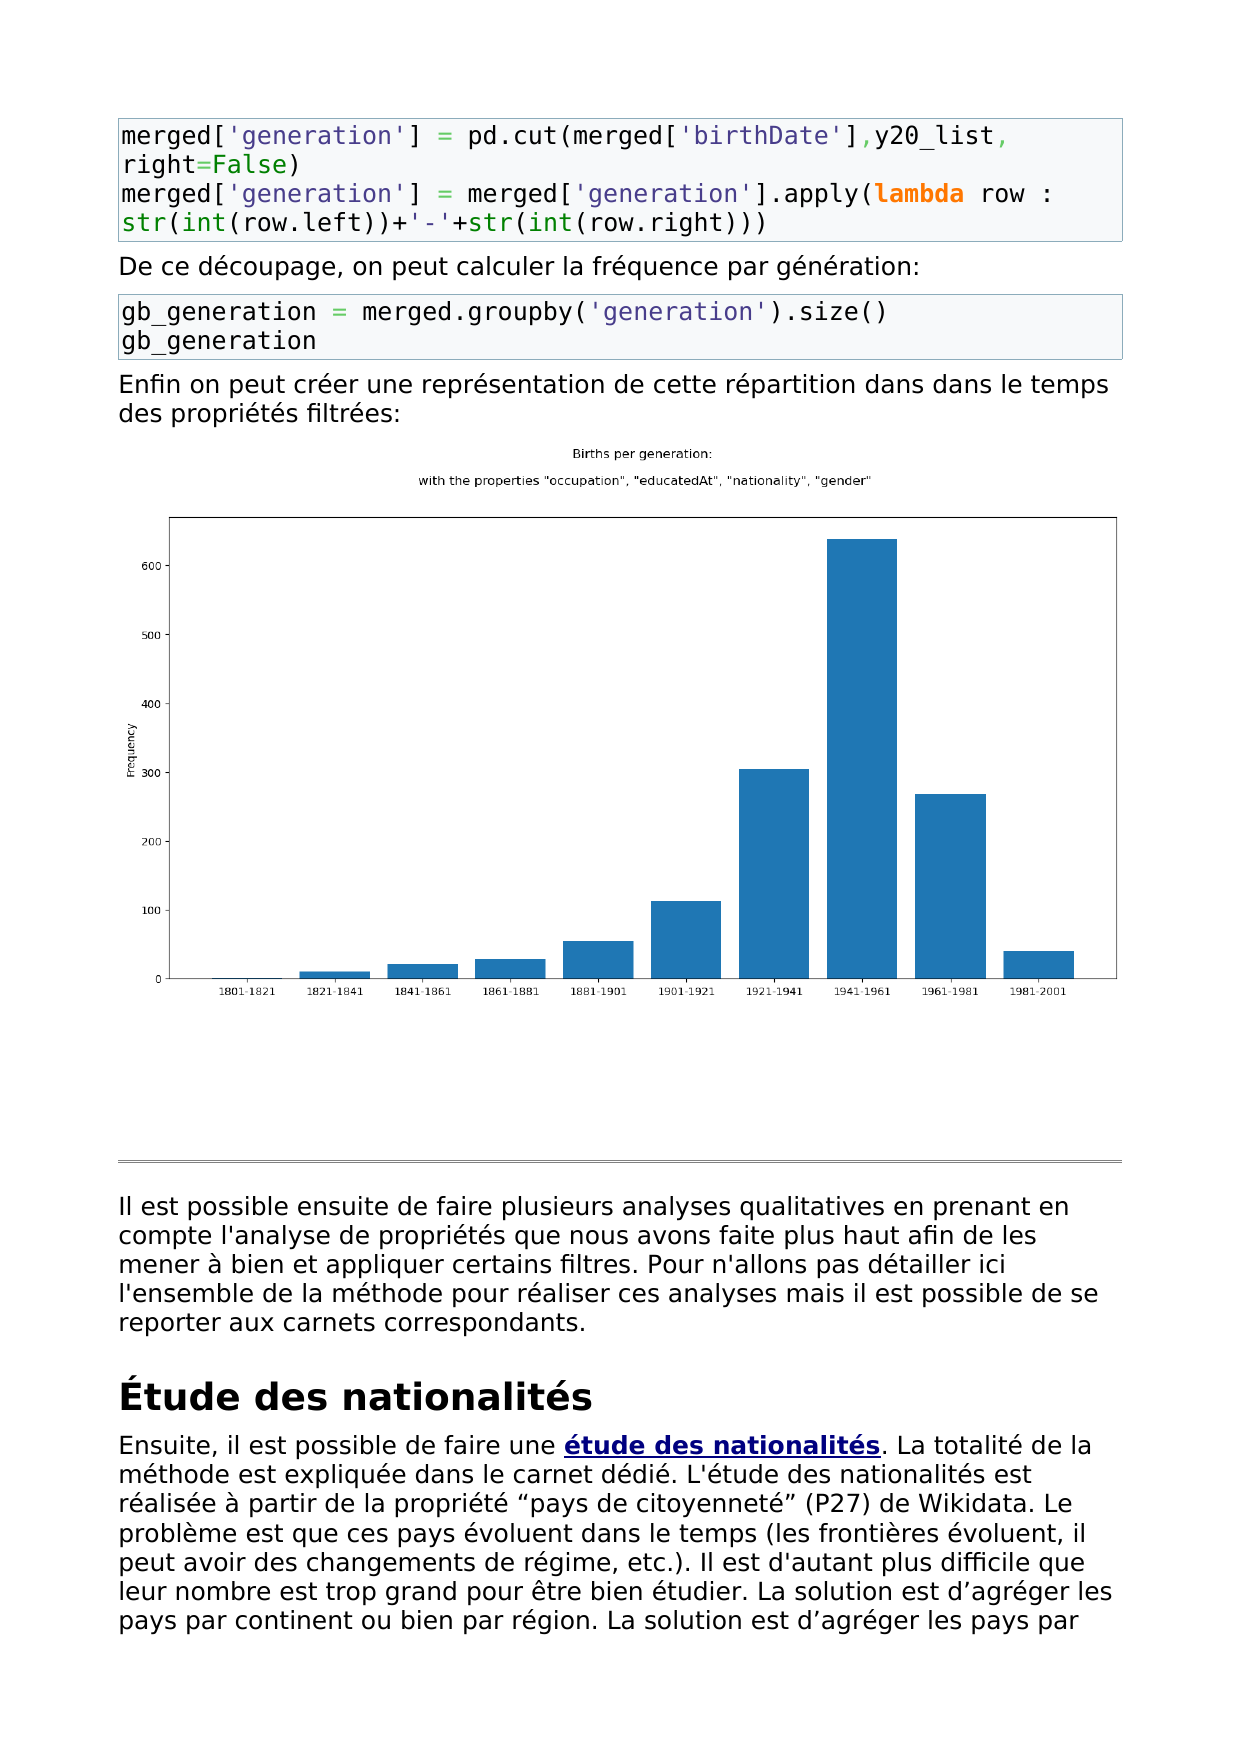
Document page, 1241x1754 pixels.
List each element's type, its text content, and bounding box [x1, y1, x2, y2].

text Enfin on peut créer une représentation de cette répartition dans dans le temps des propriétés filtrées: [118, 370, 1122, 429]
subtitle Étude des nationalités [118, 1375, 1122, 1419]
picture [118, 441, 1123, 1004]
text gb_generation = merged.groupby('generation').size() gb_generation [119, 295, 1122, 359]
text Il est possible ensuite de faire plusieurs analyses qualitatives en prenant en compte l'analyse de propriétés que nous avons faite plus haut afin de les mener à bien et appliquer certains filtres. Pour n'allons pas détailler ici l'ensemble de la méthode pour réaliser ces analyses mais il est possible de se reporter aux carnets correspondants. [118, 1192, 1122, 1338]
text Ensuite, il est possible de faire une étude des nationalités. La totalité de la méthode est expliquée dans le carnet dédié. L'étude des nationalités est réalisée à partir de la propriété “pays de citoyenneté” (P27) de Wikidata. Le problème est que ces pays évoluent dans le temps (les frontières évoluent, il peut avoir des changements de régime, etc.). Il est d'autant plus difficile que leur nombre est trop grand pour être bien étudier. La solution est d’agréger les pays par continent ou bien par région. La solution est d’agréger les pays par [118, 1431, 1122, 1636]
text merged['generation'] = pd.cut(merged['birthDate'],y20_list, right=False) merged['generation'] = merged['generation'].apply(lambda row : str(int(row.left))+'-'+str(int(row.right))) [119, 119, 1122, 241]
text De ce découpage, on peut calculer la fréquence par génération: [118, 253, 1122, 282]
